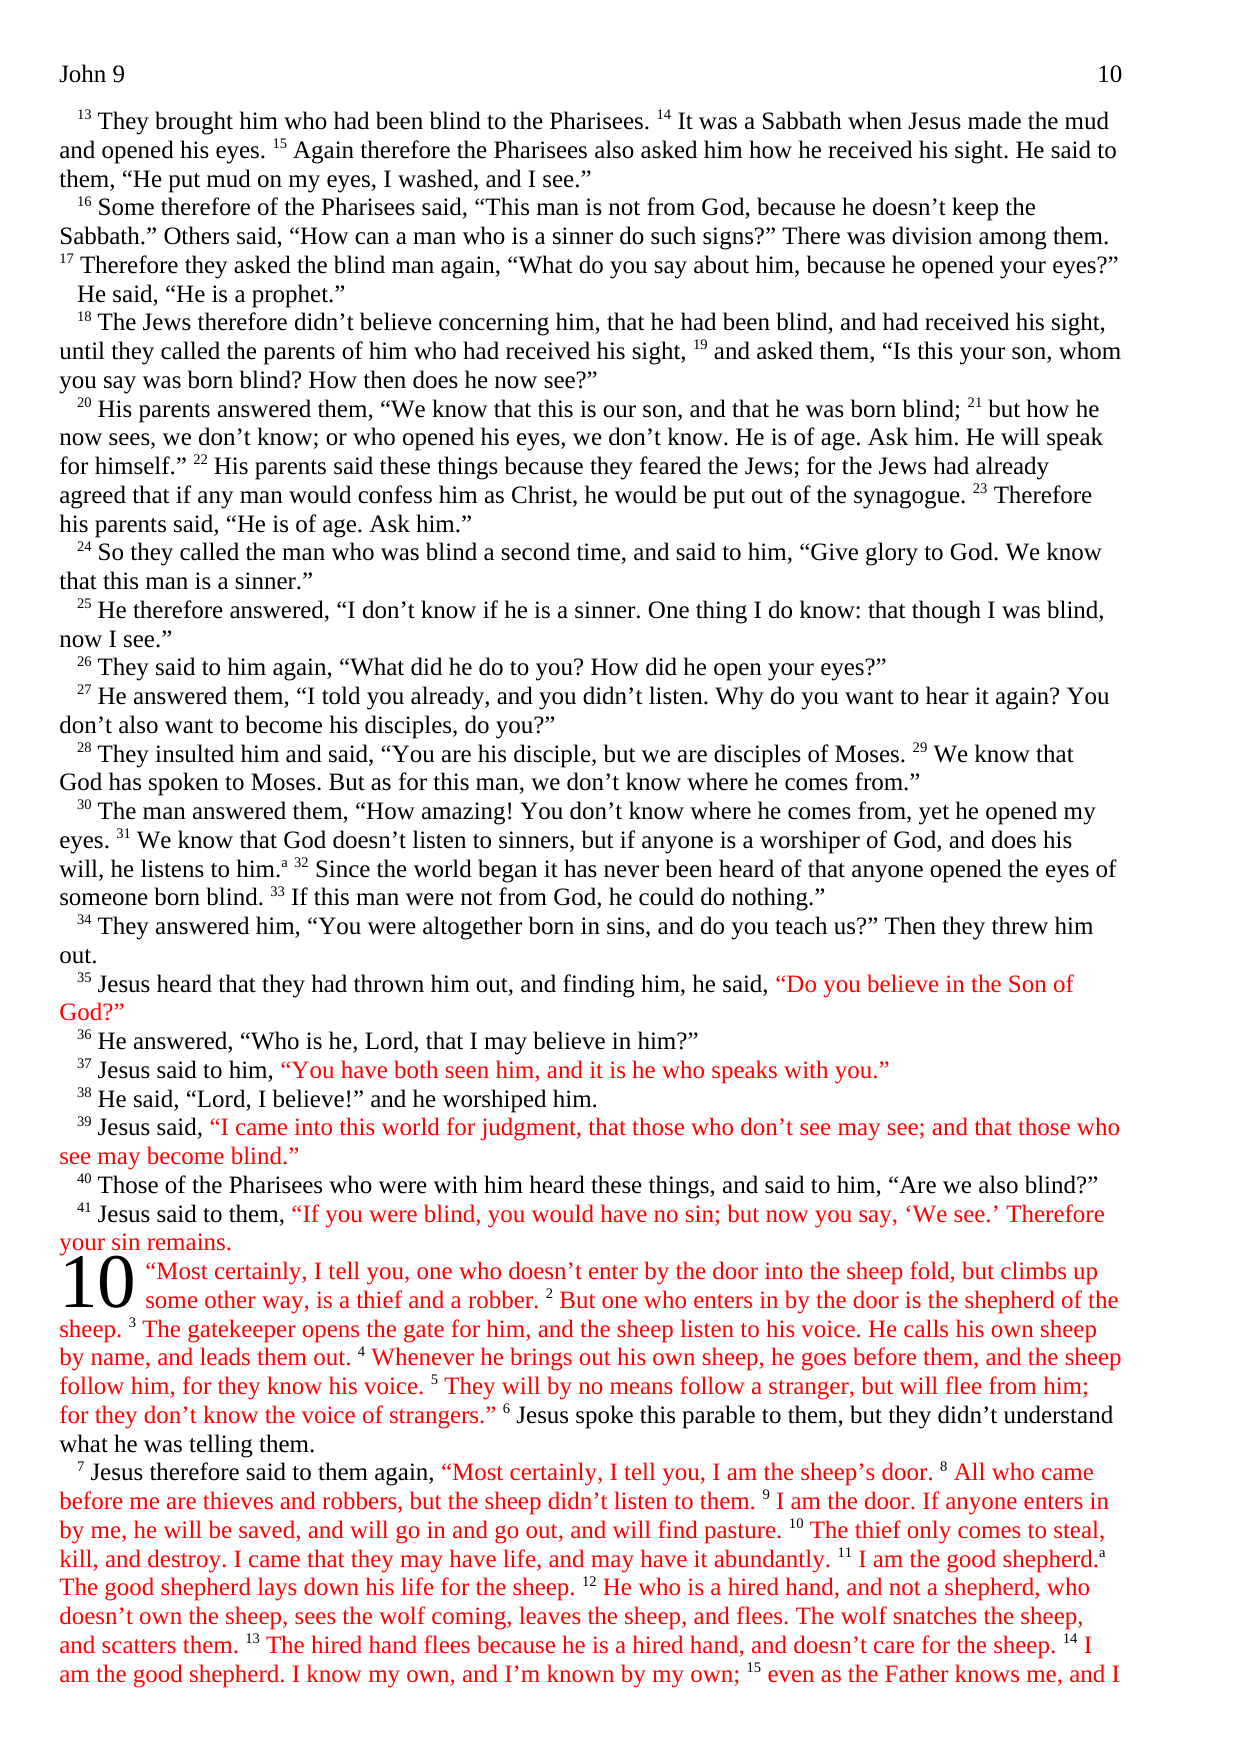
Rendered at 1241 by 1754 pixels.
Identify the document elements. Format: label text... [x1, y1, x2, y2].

text 35 Jesus heard that they had thrown him out, and finding him, he said, “Do you believe in the Son of God?” [59, 969, 1122, 1026]
text 20 His parents answered them, “We know that this is our son, and that he was born blind; 21 but how he now sees, we don’t know; or who opened his eyes, we don’t know. He is of age. Ask him. He will speak for himself.” 22 His parents said these things because they feared the Jews; for the Jews had already agreed that if any man would confess him as Christ, he would be put out of the synagogue. 23 Therefore his parents said, “He is of age. Ask him.” [59, 394, 1122, 537]
text 28 They insulted him and said, “You are his disciple, but we are disciples of Moses. 29 We know that God has spoken to Moses. But as for this man, we don’t know where he comes from.” [59, 739, 1122, 796]
text 25 He therefore answered, “I don’t know if he is a sinner. One thing I do know: that though I was blind, now I see.” [59, 595, 1122, 652]
text 40 Those of the Pharisees who were with him heard these things, and said to him, “Are we also blind?” [59, 1170, 1122, 1199]
text 24 So they called the man who was blind a second time, and said to him, “Give glory to God. We know that this man is a sinner.” [59, 537, 1122, 595]
text 34 They answered him, “You were altogether born in sins, and do you teach us?” Then they threw him out. [59, 911, 1122, 969]
text 18 The Jews therefore didn’t believe concerning him, that he had been blind, and had received his sight, until they called the parents of him who had received his sight, 19 and asked them, “Is this your son, whom you say was born blind? How then does he now see?” [59, 307, 1122, 394]
text 30 The man answered them, “How amazing! You don’t know where he comes from, yet he opened my eyes. 31 We know that God doesn’t listen to sinners, but if anyone is a worshiper of God, and does his will, he listens to him.a 32 Since the world began it has never been heard of that anyone opened the eyes of someone born blind. 33 If this man were not from God, he could do nothing.” [59, 796, 1122, 911]
text 38 He said, “Lord, I believe!” and he worshiped him. [59, 1084, 1122, 1112]
text 39 Jesus said, “I came into this world for judgment, that those who don’t see may see; and that those who see may become blind.” [59, 1112, 1122, 1170]
text 36 He answered, “Who is he, Lord, that I may believe in him?” [59, 1026, 1122, 1055]
text 13 They brought him who had been blind to the Pharisees. 14 It was a Sabbath when Jesus made the mud and opened his eyes. 15 Again therefore the Pharisees also asked him how he received his sight. He said to them, “He put mud on my eyes, I washed, and I see.” [59, 106, 1122, 192]
text 7 Jesus therefore said to them again, “Most certainly, I tell you, I am the sheep’s door. 8 All who came before me are thieves and robbers, but the sheep didn’t listen to them. 9 I am the door. If anyone enters in by me, he will be saved, and will go in and go out, and will find pasture. 10 The thief only comes to steal, kill, and destroy. I came that they may have life, and may have it abundantly. 11 I am the good shepherd.a The good shepherd lays down his life for the sheep. 12 He who is a hired hand, and not a shepherd, who doesn’t own the sheep, sees the wolf coming, leaves the sheep, and flees. The wolf snatches the sheep, and scatters them. 13 The hired hand flees because he is a hired hand, and doesn’t care for the sheep. 14 I am the good shepherd. I know my own, and I’m known by my own; 15 even as the Father knows me, and I [59, 1457, 1122, 1687]
text 37 Jesus said to him, “You have both seen him, and it is he who speaks with you.” [59, 1055, 1122, 1084]
text 10“Most certainly, I tell you, one who doesn’t enter by the door into the sheep fold, but climbs up some other way, is a thief and a robber. 2 But one who enters in by the door is the shepherd of the sheep. 3 The gatekeeper opens the gate for him, and the sheep listen to his voice. He calls his own sheep by name, and leads them out. 4 Whenever he brings out his own sheep, he goes before them, and the sheep follow him, for they know his voice. 5 They will by no means follow a stranger, but will flee from him; for they don’t know the voice of strangers.” 6 Jesus spoke this parable to them, but they didn’t understand what he was telling them. [59, 1256, 1122, 1457]
text 41 Jesus said to them, “If you were blind, you would have no sin; but now you say, ‘We see.’ Therefore your sin remains. [59, 1199, 1122, 1256]
text 27 He answered them, “I told you already, and you didn’t listen. Why do you want to hear it again? You don’t also want to become his disciples, do you?” [59, 681, 1122, 739]
text 16 Some therefore of the Pharisees said, “This man is not from God, because he doesn’t keep the Sabbath.” Others said, “How can a man who is a sinner do such signs?” There was division among them. 17 Therefore they asked the blind man again, “What do you say about him, because he opened your eyes?” [59, 192, 1122, 279]
text He said, “He is a prophet.” [59, 279, 1122, 307]
text 26 They said to him again, “What did he do to you? How did he open your eyes?” [59, 652, 1122, 681]
